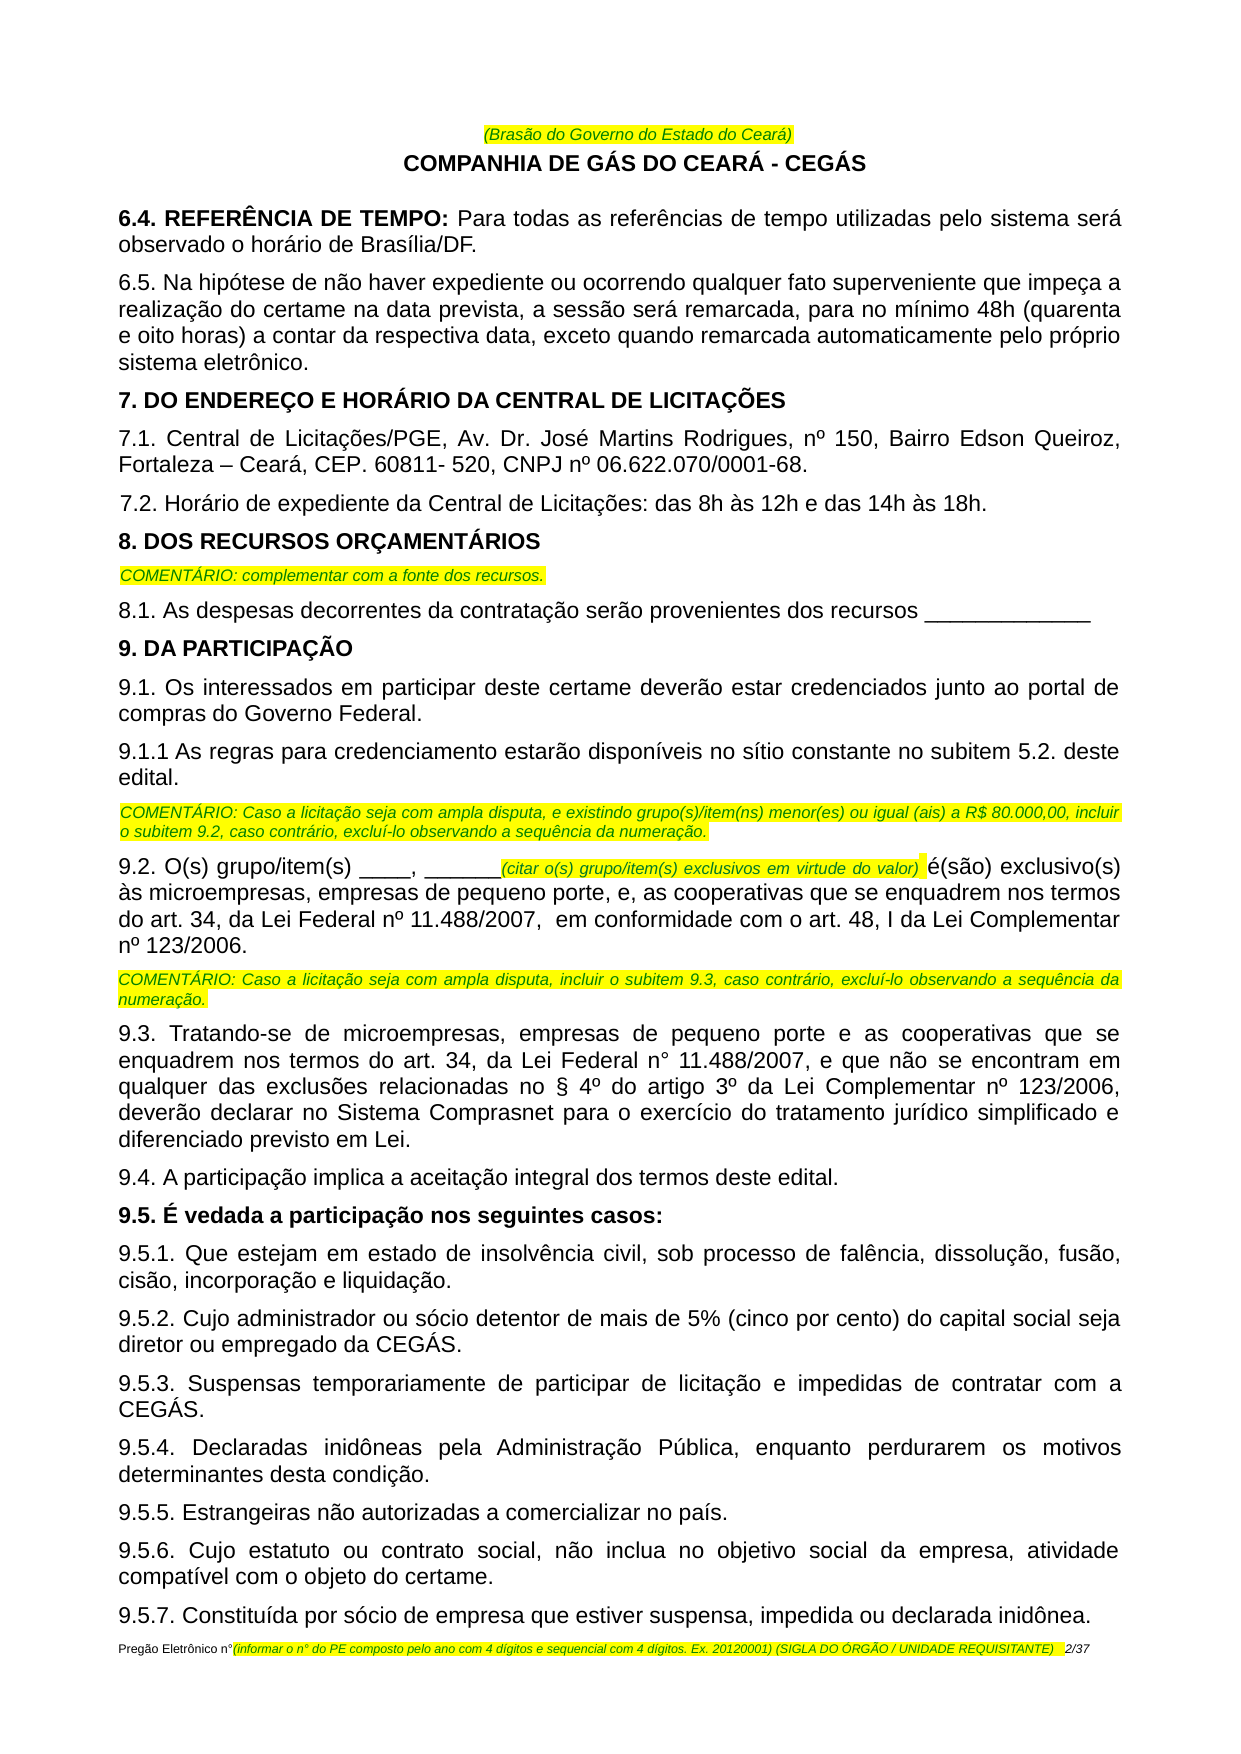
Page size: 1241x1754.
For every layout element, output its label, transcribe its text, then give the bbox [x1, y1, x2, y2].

text 9.3. Tratando-se de microempresas, empresas de pequeno porte e as cooperativas que se enquadrem nos termos do art. 34, da Lei Federal n° 11.488/2007, e que não se encontram em qualquer das exclusões relacionadas no § 4º do artigo 3º da Lei Complementar nº 123/2006, deverão declarar no Sistema Comprasnet para o exercício do tratamento jurídico simplificado e diferenciado previsto em Lei. [118, 1020, 1121, 1152]
text 9.5. É vedada a participação nos seguintes casos: [118, 1202, 1122, 1228]
text 9.5.3. Suspensas temporariamente de participar de licitação e impedidas de contratar com a CEGÁS. [118, 1369, 1122, 1422]
text 9.1. Os interessados em participar deste certame deverão estar credenciados junto ao portal de compras do Governo Federal. [118, 673, 1121, 726]
text 8.1. As despesas decorrentes da contratação serão provenientes dos recursos _____________ [118, 597, 1122, 623]
text 9.1.1 As regras para credenciamento estarão disponíveis no sítio constante no subitem 5.2. deste edital. [118, 738, 1121, 791]
text COMENTÁRIO: Caso a licitação seja com ampla disputa, e existindo grupo(s)/item(ns) menor(es) ou igual (ais) a R$ 80.000,00, incluir o subitem 9.2, caso contrário, excluí-lo observando a sequência da numeração. [120, 803, 1122, 841]
text 9.4. A participação implica a aceitação integral dos termos deste edital. [118, 1164, 1121, 1190]
text 7.2. Horário de expediente da Central de Licitações: das 8h às 12h e das 14h às 18h. [119, 489, 1122, 516]
text 7. DO ENDEREÇO E HORÁRIO DA CENTRAL DE LICITAÇÕES [118, 387, 1122, 413]
text 9.5.5. Estrangeiras não autorizadas a comercializar no país. [118, 1499, 1122, 1525]
text 9.5.1. Que estejam em estado de insolvência civil, sob processo de falência, dissolução, fusão, cisão, incorporação e liquidação. [118, 1240, 1122, 1293]
text 9.5.6. Cujo estatuto ou contrato social, não inclua no objetivo social da empresa, atividade compatível com o objeto do certame. [118, 1537, 1121, 1590]
text COMENTÁRIO: Caso a licitação seja com ampla disputa, incluir o subitem 9.3, caso contrário, excluí-lo observando a sequência da numeração. [118, 970, 1122, 1008]
text 6.4. REFERÊNCIA DE TEMPO: Para todas as referências de tempo utilizadas pelo sistema será observado o horário de Brasília/DF. [118, 205, 1122, 257]
text 9. DA PARTICIPAÇÃO [118, 635, 1122, 662]
text 9.5.4. Declaradas inidôneas pela Administração Pública, enquanto perdurarem os motivos determinantes desta condição. [118, 1434, 1122, 1487]
text 9.2. O(s) grupo/item(s) ____, ______(citar o(s) grupo/item(s) exclusivos em virtude do valor) é(são) exclusivo(s) às microempresas, empresas de pequeno porte, e, as cooperativas que se enquadrem nos termos do art. 34, da Lei Federal nº 11.488/2007, em conformidade com o art. 48, I da Lei Complementar nº 123/2006. [118, 853, 1121, 958]
text 8. DOS RECURSOS ORÇAMENTÁRIOS [118, 528, 1122, 554]
text 9.5.7. Constituída por sócio de empresa que estiver suspensa, impedida ou declarada inidônea. [118, 1602, 1122, 1628]
text 6.5. Na hipótese de não haver expediente ou ocorrendo qualquer fato superveniente que impeça a realização do certame na data prevista, a sessão será remarcada, para no mínimo 48h (quarenta e oito horas) a contar da respectiva data, exceto quando remarcada automaticamente pelo próprio sistema eletrônico. [118, 269, 1122, 375]
text COMENTÁRIO: complementar com a fonte dos recursos. [120, 566, 1122, 585]
text 9.5.2. Cujo administrador ou sócio detentor de mais de 5% (cinco por cento) do capital social seja diretor ou empregado da CEGÁS. [118, 1305, 1122, 1358]
text 7.1. Central de Licitações/PGE, Av. Dr. José Martins Rodrigues, nº 150, Bairro Edson Queiroz, Fortaleza – Ceará, CEP. 60811- 520, CNPJ nº 06.622.070/0001-68. [118, 425, 1122, 478]
